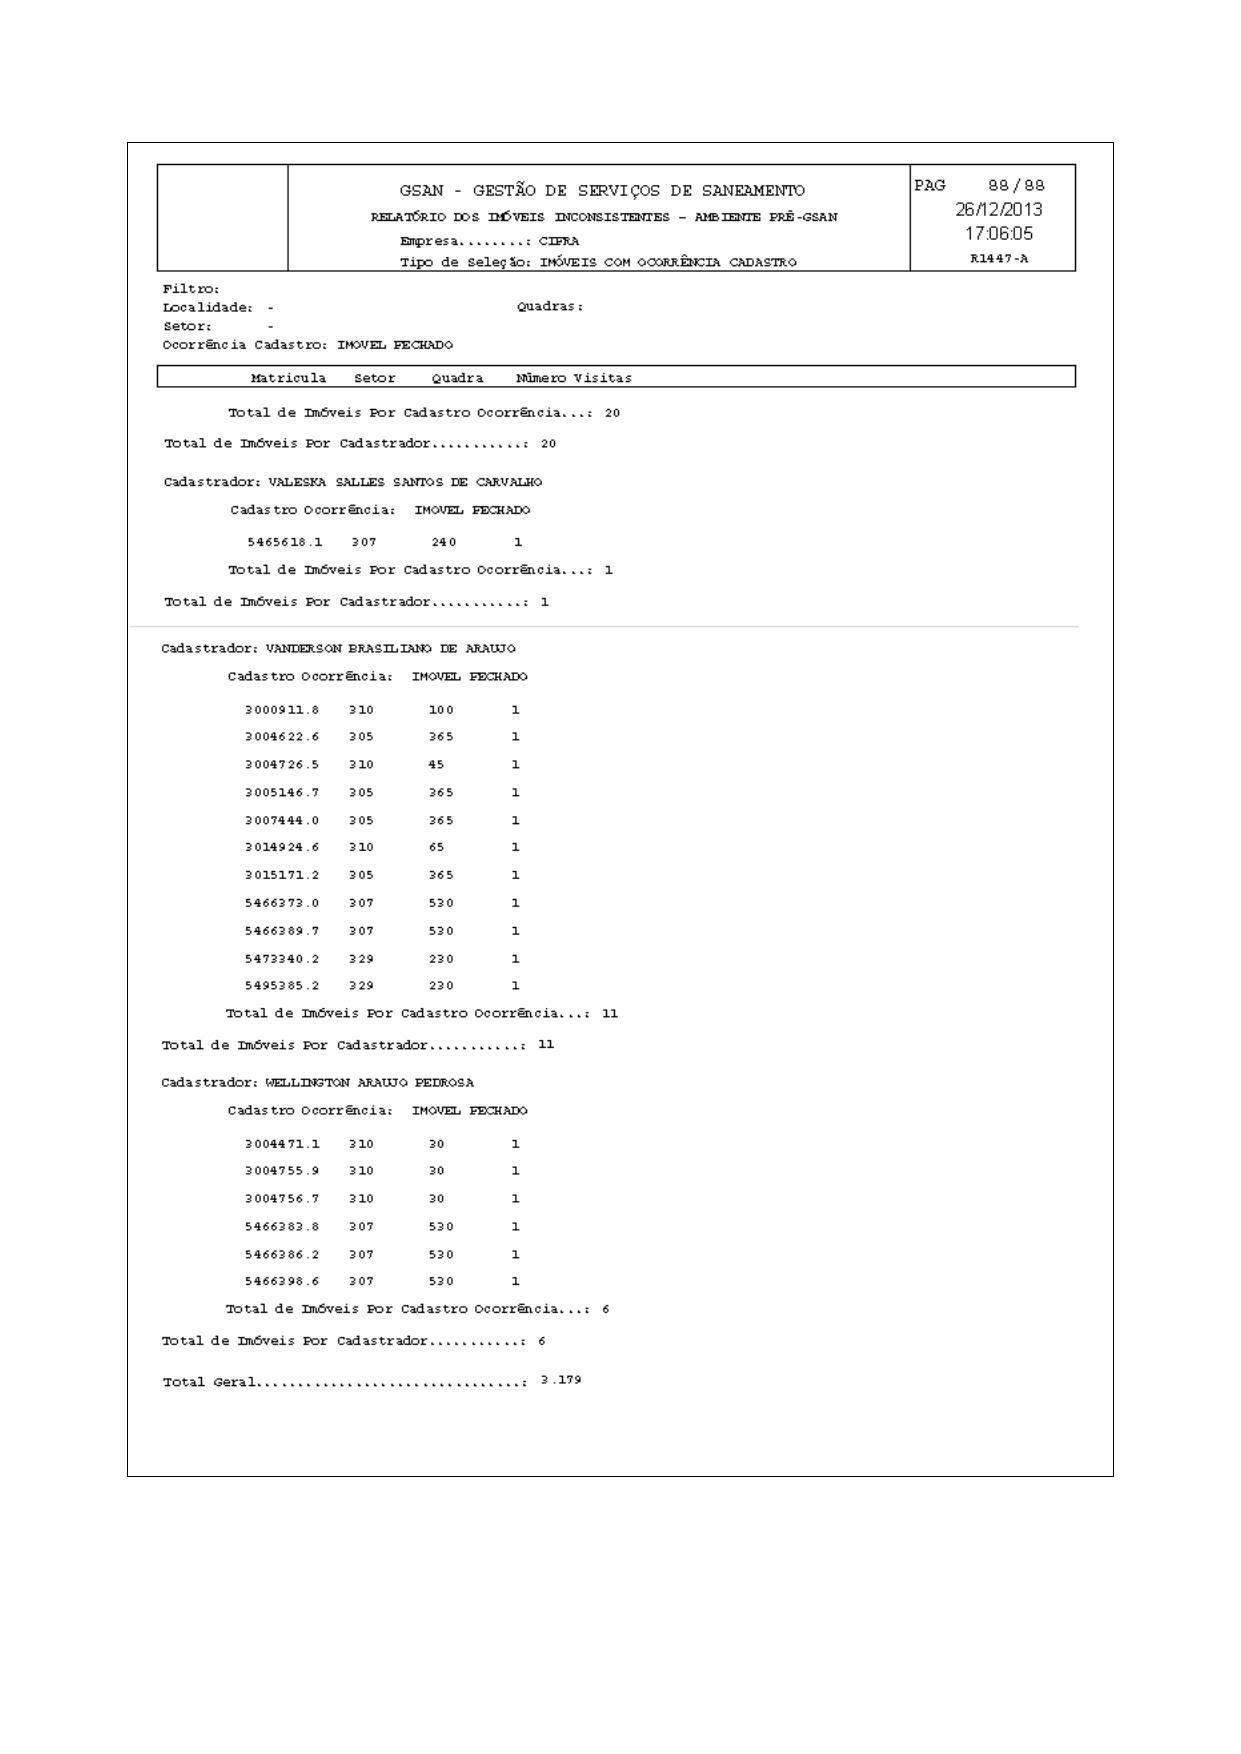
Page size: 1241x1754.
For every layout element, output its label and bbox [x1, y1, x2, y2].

table_header [128, 143, 1113, 1476]
picture [129, 144, 1111, 1445]
